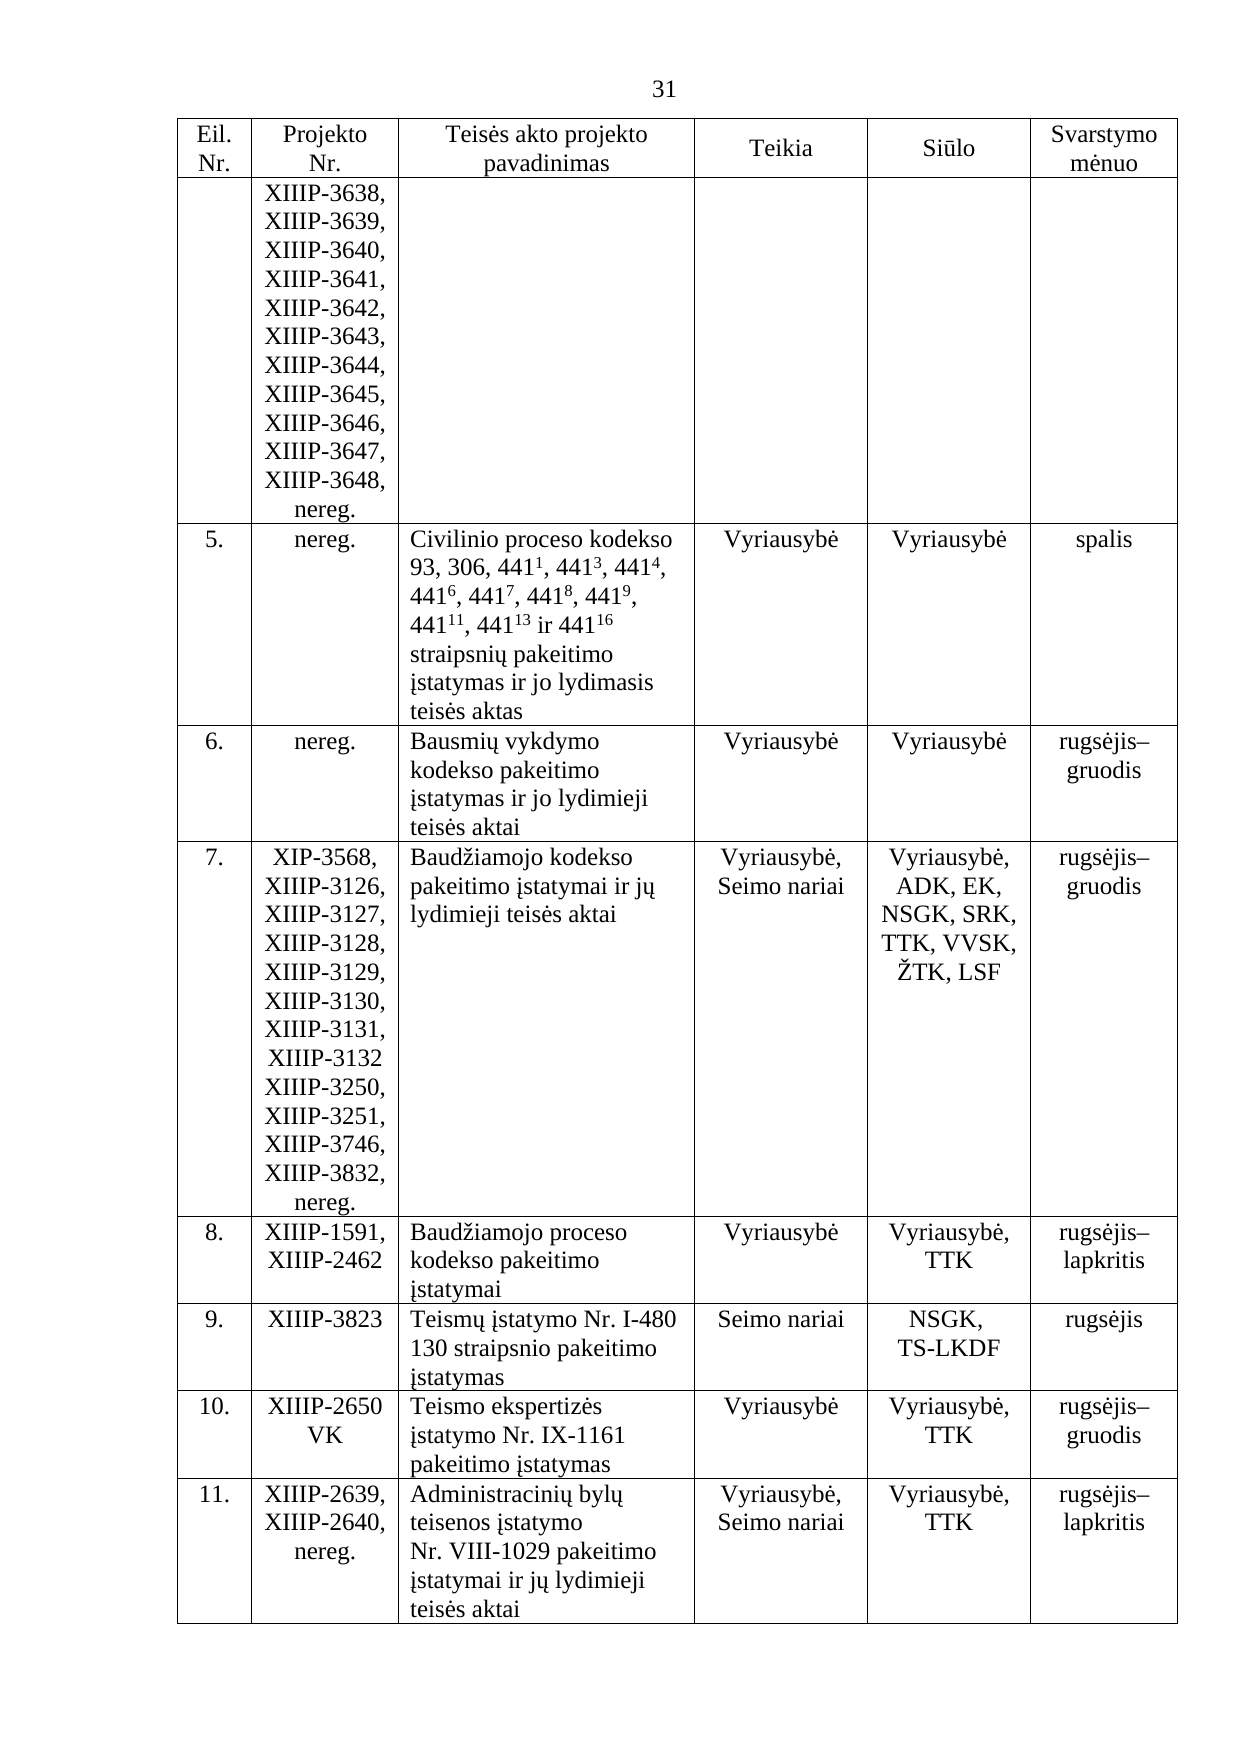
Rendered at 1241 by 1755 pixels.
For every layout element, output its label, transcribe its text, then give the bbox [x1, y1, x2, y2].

table_cell [868, 178, 1030, 523]
table_cell Administracinių bylų teisenos įstatymo Nr. VIII-1029 pakeitimo įstatymai ir jų lydimieji teisės aktai [399, 1479, 694, 1622]
table_cell Vyriausybė, ADK, EK, NSGK, SRK, TTK, VVSK, ŽTK, LSF [868, 842, 1030, 1216]
table_cell spalis [1031, 524, 1177, 725]
table_cell 10. [178, 1391, 251, 1478]
table_cell Civilinio proceso kodekso 93, 306, 4411, 4413, 4414, 4416, 4417, 4418, 4419, 44111, 44113 ir 44116 straipsnių pakeitimo įstatymas ir jo lydimasis teisės aktas [399, 524, 694, 725]
table_header Siūlo [868, 119, 1030, 177]
table_cell Vyriausybė [868, 726, 1030, 841]
table_cell Vyriausybė, Seimo nariai [695, 1479, 867, 1622]
table_cell rugsėjis–gruodis [1031, 726, 1177, 841]
table_cell 7. [178, 842, 251, 1216]
table_cell XIIIP-2639, XIIIP-2640, nereg. [252, 1479, 398, 1622]
table_cell Vyriausybė [695, 726, 867, 841]
table_cell Vyriausybė [695, 524, 867, 725]
table_cell 8. [178, 1217, 251, 1303]
table_cell rugsėjis–lapkritis [1031, 1479, 1177, 1622]
table_cell Vyriausybė [695, 1391, 867, 1478]
table_cell 5. [178, 524, 251, 725]
table_cell XIIIP-3823 [252, 1304, 398, 1390]
table_cell Vyriausybė, TTK [868, 1217, 1030, 1303]
table_cell XIP-3568, XIIIP-3126, XIIIP-3127, XIIIP-3128, XIIIP-3129, XIIIP-3130, XIIIP-3131, XIIIP-3132 XIIIP-3250, XIIIP-3251, XIIIP-3746, XIIIP-3832, nereg. [252, 842, 398, 1216]
table_cell XIIIP-1591, XIIIP-2462 [252, 1217, 398, 1303]
table_cell nereg. [252, 726, 398, 841]
table_cell 6. [178, 726, 251, 841]
table_header Teisės akto projekto pavadinimas [399, 119, 694, 177]
table_cell Vyriausybė [868, 524, 1030, 725]
table_cell Vyriausybė, Seimo nariai [695, 842, 867, 1216]
table_cell Teismo ekspertizės įstatymo Nr. IX-1161 pakeitimo įstatymas [399, 1391, 694, 1478]
table_cell Seimo nariai [695, 1304, 867, 1390]
table_cell XIIIP-2650 VK [252, 1391, 398, 1478]
table_cell [695, 178, 867, 523]
table_cell [178, 178, 251, 523]
table_cell NSGK, TS-LKDF [868, 1304, 1030, 1390]
table_cell rugsėjis [1031, 1304, 1177, 1390]
table_cell Baudžiamojo kodekso pakeitimo įstatymai ir jų lydimieji teisės aktai [399, 842, 694, 1216]
table_header Projekto Nr. [252, 119, 398, 177]
table_cell Bausmių vykdymo kodekso pakeitimo įstatymas ir jo lydimieji teisės aktai [399, 726, 694, 841]
table_cell XIIIP-3638, XIIIP-3639, XIIIP-3640, XIIIP-3641, XIIIP-3642, XIIIP-3643, XIIIP-3644, XIIIP-3645, XIIIP-3646, XIIIP-3647, XIIIP-3648, nereg. [252, 178, 398, 523]
table_cell nereg. [252, 524, 398, 725]
table_cell [1031, 178, 1177, 523]
table_header Teikia [695, 119, 867, 177]
table_cell rugsėjis–gruodis [1031, 842, 1177, 1216]
table_cell 9. [178, 1304, 251, 1390]
table_cell Baudžiamojo proceso kodekso pakeitimo įstatymai [399, 1217, 694, 1303]
table_cell Teismų įstatymo Nr. I-480 130 straipsnio pakeitimo įstatymas [399, 1304, 694, 1390]
table_cell rugsėjis–lapkritis [1031, 1217, 1177, 1303]
table_cell Vyriausybė, TTK [868, 1479, 1030, 1622]
table_cell Vyriausybė, TTK [868, 1391, 1030, 1478]
table_cell rugsėjis–gruodis [1031, 1391, 1177, 1478]
table_header Svarstymo mėnuo [1031, 119, 1177, 177]
table_cell 11. [178, 1479, 251, 1622]
table_cell [399, 178, 694, 523]
table_cell Vyriausybė [695, 1217, 867, 1303]
table_header Eil. Nr. [178, 119, 251, 177]
